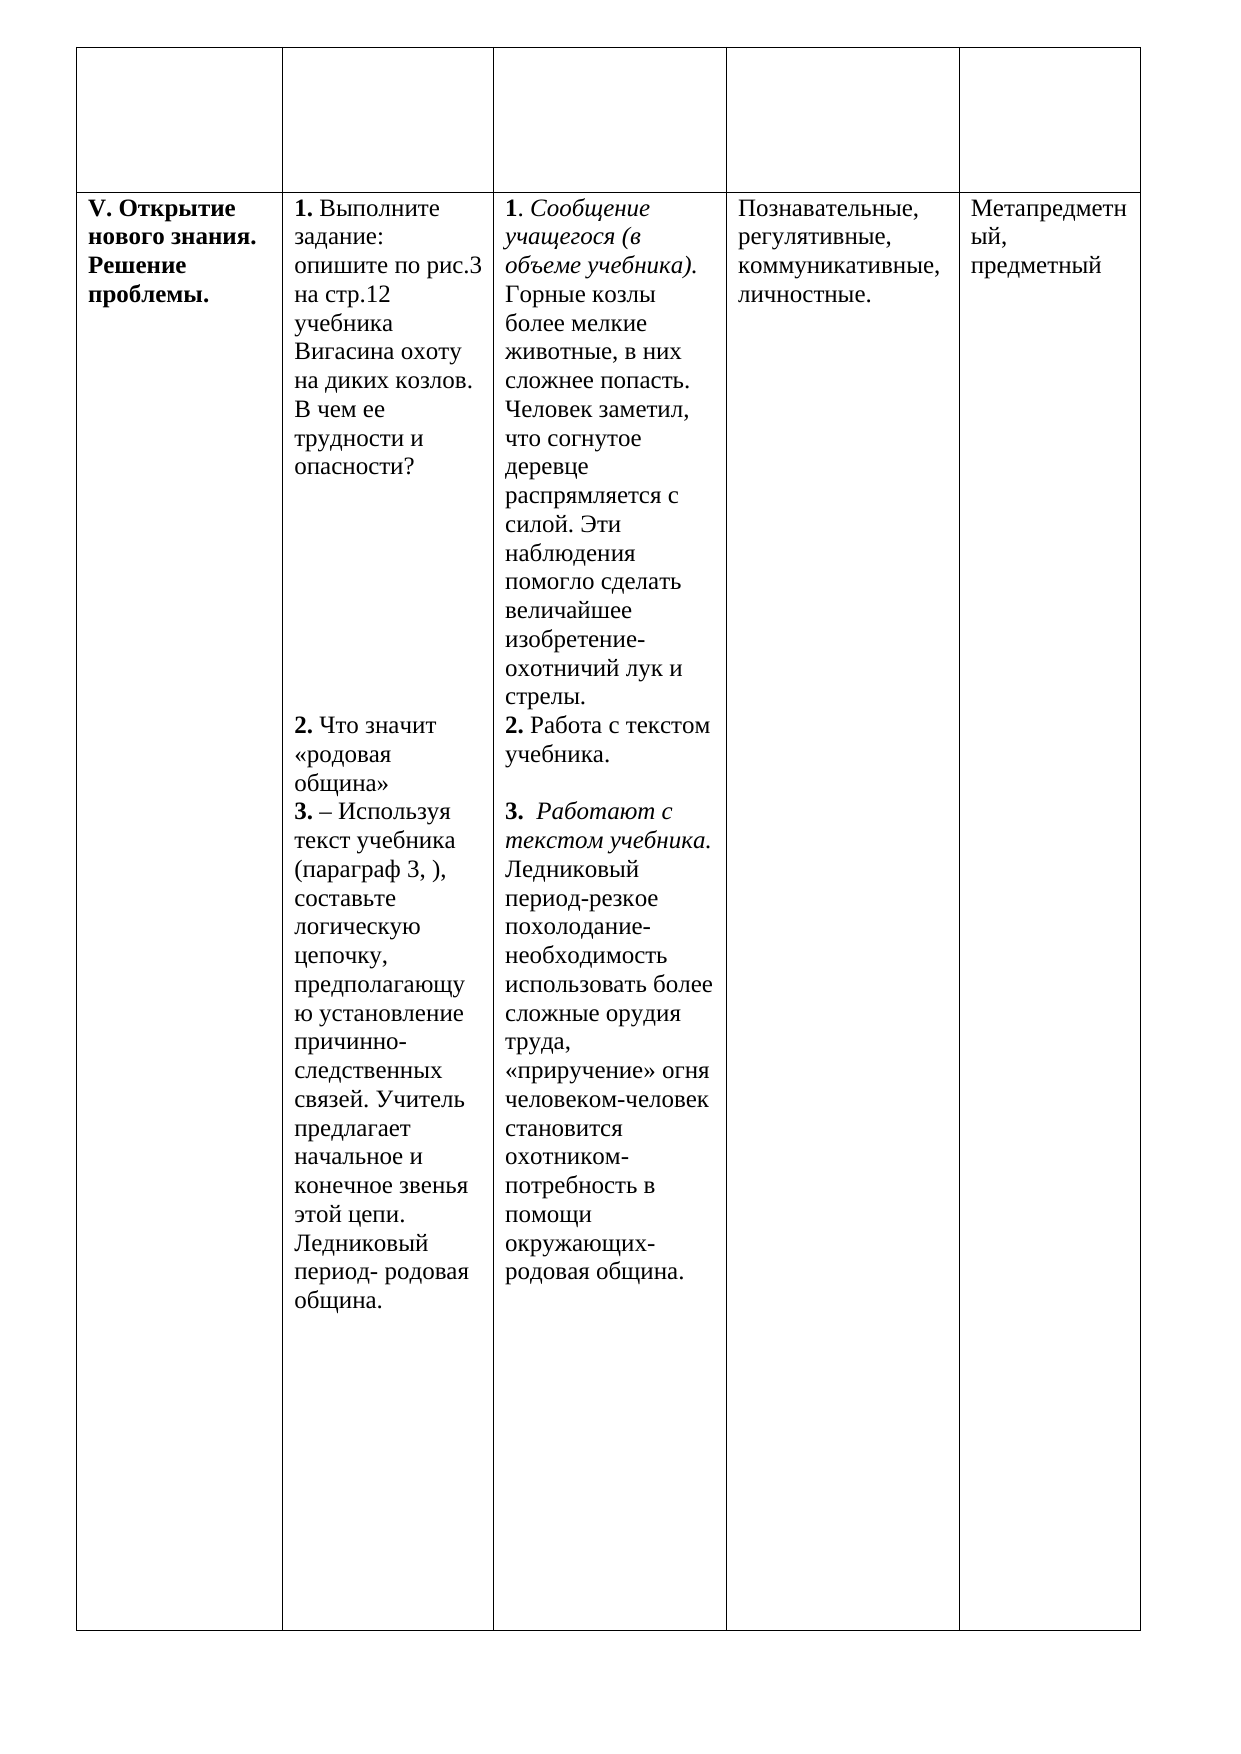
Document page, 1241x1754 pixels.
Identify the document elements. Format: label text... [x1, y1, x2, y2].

table_cell [960, 48, 1140, 192]
table_cell Метапредметный, предметный [960, 193, 1140, 1630]
table_cell [494, 48, 726, 192]
table_cell 1. Сообщение учащегося (в объеме учебника). Горные козлы более мелкие животные, в них сложнее попасть. Человек заметил, что согнутое деревце распрямляется с силой. Эти наблюдения помогло сделать величайшее изобретение-охотничий лук и стрелы. 2. Работа с текстом учебника. 3. Работают с текстом учебника. Ледниковый период-резкое похолодание-необходимость использовать более сложные орудия труда, «приручение» огня человеком-человек становится охотником-потребность в помощи окружающих-родовая община. [494, 193, 726, 1630]
table_cell [283, 48, 493, 192]
table_cell V. Открытие нового знания. Решение проблемы. [77, 193, 282, 1630]
table_cell [77, 48, 282, 192]
table_cell [727, 48, 959, 192]
table_cell Познавательные, регулятивные, коммуникативные, личностные. [727, 193, 959, 1630]
table_cell 1. Выполните задание: опишите по рис.3 на стр.12 учебника Вигасина охоту на диких козлов. В чем ее трудности и опасности? 2. Что значит «родовая община» 3. – Используя текст учебника (параграф 3, ), составьте логическую цепочку, предполагающую установление причинно-следственных связей. Учитель предлагает начальное и конечное звенья этой цепи. Ледниковый период- родовая община. [283, 193, 493, 1630]
